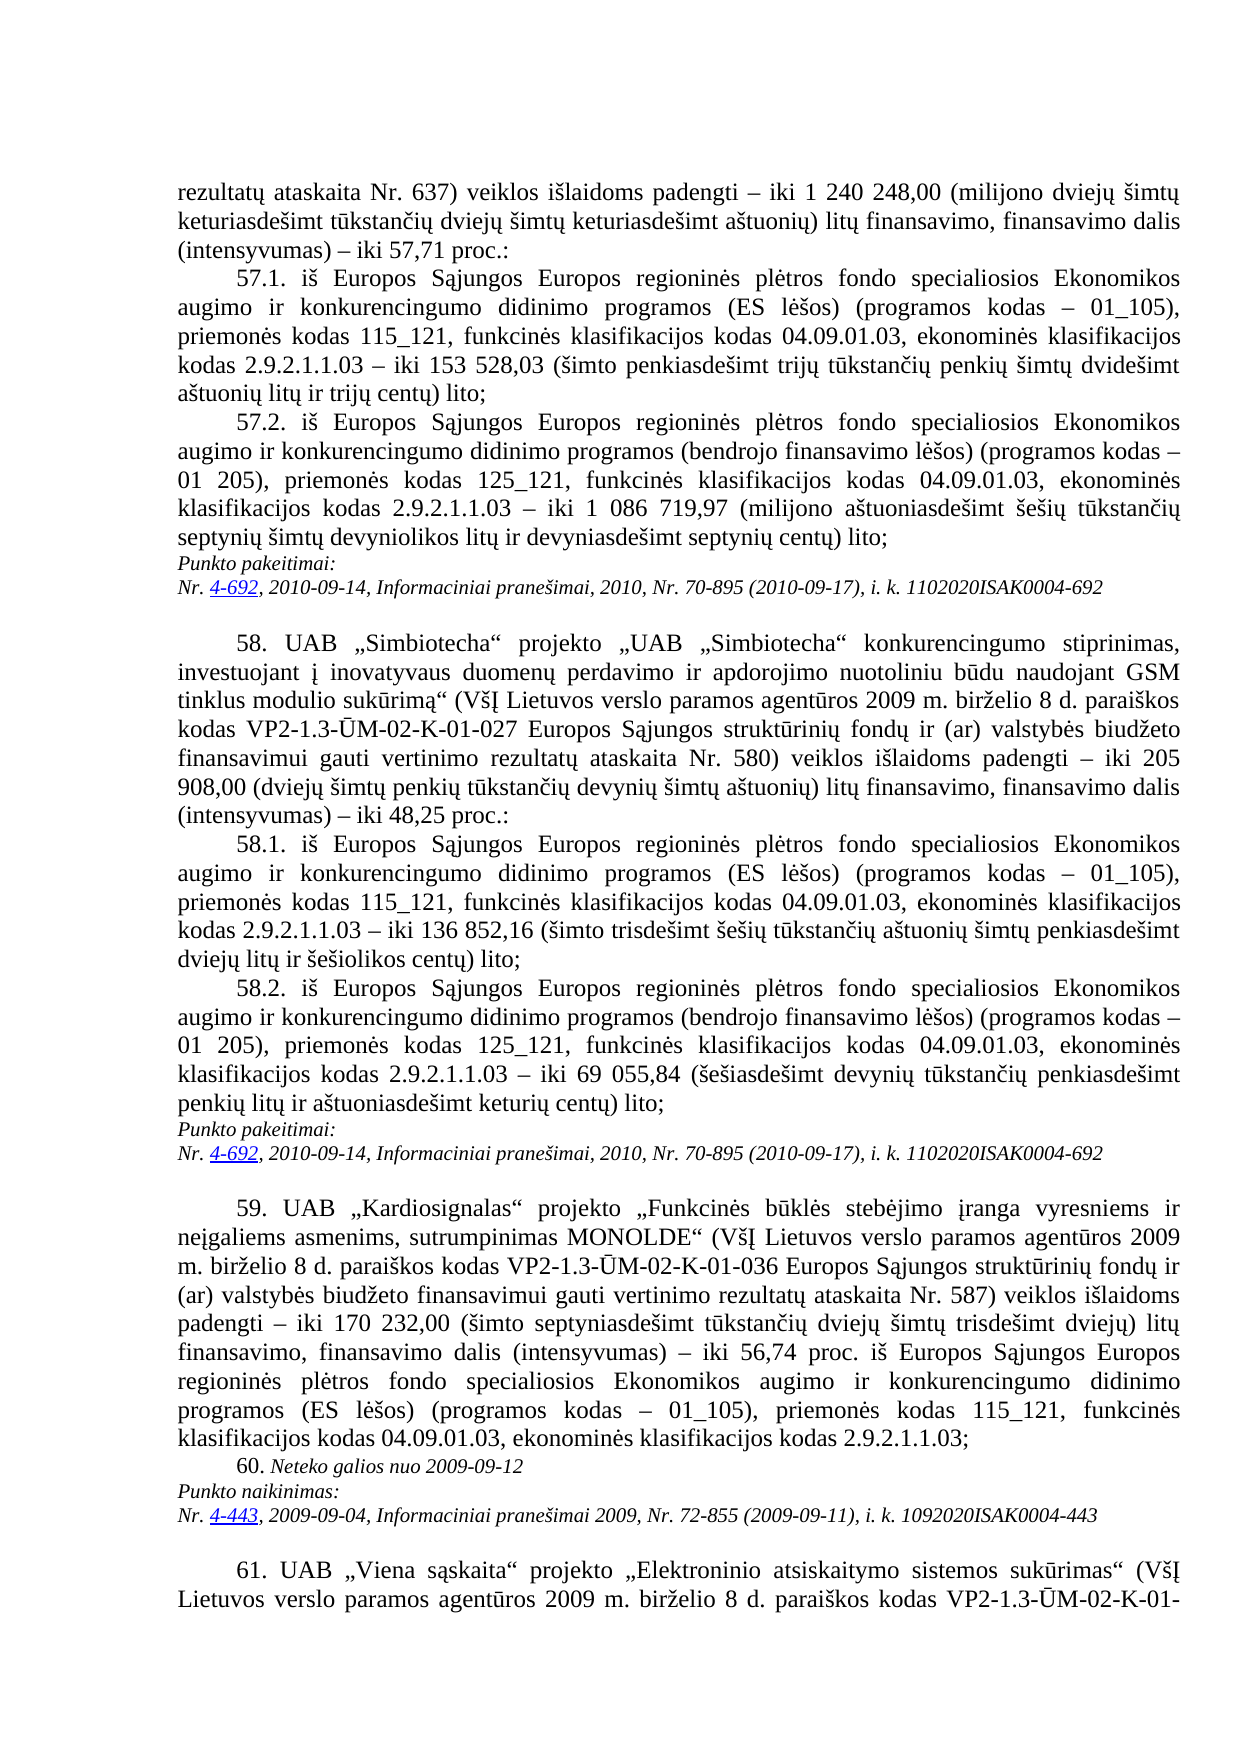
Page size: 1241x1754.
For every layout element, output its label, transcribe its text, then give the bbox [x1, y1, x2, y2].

text 58.1. iš Europos Sąjungos Europos regioninės plėtros fondo specialiosios Ekonomikos augimo ir konkurencingumo didinimo programos (ES lėšos) (programos kodas – 01_105), priemonės kodas 115_121, funkcinės klasifikacijos kodas 04.09.01.03, ekonominės klasifikacijos kodas 2.9.2.1.1.03 – iki 136 852,16 (šimto trisdešimt šešių tūkstančių aštuonių šimtų penkiasdešimt dviejų litų ir šešiolikos centų) lito; [177, 829, 1181, 973]
text Punkto pakeitimai: [177, 551, 1181, 575]
text Punkto pakeitimai: [177, 1117, 1181, 1141]
text Nr. 4-692, 2010-09-14, Informaciniai pranešimai, 2010, Nr. 70-895 (2010-09-17), i. k. 1102020ISAK0004-692 [177, 1141, 1181, 1165]
text 57.2. iš Europos Sąjungos Europos regioninės plėtros fondo specialiosios Ekonomikos augimo ir konkurencingumo didinimo programos (bendrojo finansavimo lėšos) (programos kodas – 01 205), priemonės kodas 125_121, funkcinės klasifikacijos kodas 04.09.01.03, ekonominės klasifikacijos kodas 2.9.2.1.1.03 – iki 1 086 719,97 (milijono aštuoniasdešimt šešių tūkstančių septynių šimtų devyniolikos litų ir devyniasdešimt septynių centų) lito; [177, 407, 1181, 551]
text 58. UAB „Simbiotecha“ projekto „UAB „Simbiotecha“ konkurencingumo stiprinimas, investuojant į inovatyvaus duomenų perdavimo ir apdorojimo nuotoliniu būdu naudojant GSM tinklus modulio sukūrimą“ (VšĮ Lietuvos verslo paramos agentūros 2009 m. birželio 8 d. paraiškos kodas VP2-1.3-ŪM-02-K-01-027 Europos Sąjungos struktūrinių fondų ir (ar) valstybės biudžeto finansavimui gauti vertinimo rezultatų ataskaita Nr. 580) veiklos išlaidoms padengti – iki 205 908,00 (dviejų šimtų penkių tūkstančių devynių šimtų aštuonių) litų finansavimo, finansavimo dalis (intensyvumas) – iki 48,25 proc.: [177, 628, 1181, 829]
text 59. UAB „Kardiosignalas“ projekto „Funkcinės būklės stebėjimo įranga vyresniems ir neįgaliems asmenims, sutrumpinimas MONOLDE“ (VšĮ Lietuvos verslo paramos agentūros 2009 m. birželio 8 d. paraiškos kodas VP2-1.3-ŪM-02-K-01-036 Europos Sąjungos struktūrinių fondų ir (ar) valstybės biudžeto finansavimui gauti vertinimo rezultatų ataskaita Nr. 587) veiklos išlaidoms padengti – iki 170 232,00 (šimto septyniasdešimt tūkstančių dviejų šimtų trisdešimt dviejų) litų finansavimo, finansavimo dalis (intensyvumas) – iki 56,74 proc. iš Europos Sąjungos Europos regioninės plėtros fondo specialiosios Ekonomikos augimo ir konkurencingumo didinimo programos (ES lėšos) (programos kodas – 01_105), priemonės kodas 115_121, funkcinės klasifikacijos kodas 04.09.01.03, ekonominės klasifikacijos kodas 2.9.2.1.1.03; [177, 1193, 1181, 1452]
text Nr. 4-443, 2009-09-04, Informaciniai pranešimai 2009, Nr. 72-855 (2009-09-11), i. k. 1092020ISAK0004-443 [177, 1503, 1181, 1527]
text rezultatų ataskaita Nr. 637) veiklos išlaidoms padengti – iki 1 240 248,00 (milijono dviejų šimtų keturiasdešimt tūkstančių dviejų šimtų keturiasdešimt aštuonių) litų finansavimo, finansavimo dalis (intensyvumas) – iki 57,71 proc.: [177, 177, 1181, 263]
text 58.2. iš Europos Sąjungos Europos regioninės plėtros fondo specialiosios Ekonomikos augimo ir konkurencingumo didinimo programos (bendrojo finansavimo lėšos) (programos kodas – 01 205), priemonės kodas 125_121, funkcinės klasifikacijos kodas 04.09.01.03, ekonominės klasifikacijos kodas 2.9.2.1.1.03 – iki 69 055,84 (šešiasdešimt devynių tūkstančių penkiasdešimt penkių litų ir aštuoniasdešimt keturių centų) lito; [177, 973, 1181, 1117]
text Punkto naikinimas: [177, 1478, 1181, 1503]
text 61. UAB „Viena sąskaita“ projekto „Elektroninio atsiskaitymo sistemos sukūrimas“ (VšĮ Lietuvos verslo paramos agentūros 2009 m. birželio 8 d. paraiškos kodas VP2-1.3-ŪM-02-K-01- [177, 1555, 1181, 1613]
text 57.1. iš Europos Sąjungos Europos regioninės plėtros fondo specialiosios Ekonomikos augimo ir konkurencingumo didinimo programos (ES lėšos) (programos kodas – 01_105), priemonės kodas 115_121, funkcinės klasifikacijos kodas 04.09.01.03, ekonominės klasifikacijos kodas 2.9.2.1.1.03 – iki 153 528,03 (šimto penkiasdešimt trijų tūkstančių penkių šimtų dvidešimt aštuonių litų ir trijų centų) lito; [177, 263, 1181, 407]
text 60. Neteko galios nuo 2009-09-12 [177, 1452, 1181, 1478]
text Nr. 4-692, 2010-09-14, Informaciniai pranešimai, 2010, Nr. 70-895 (2010-09-17), i. k. 1102020ISAK0004-692 [177, 575, 1181, 599]
